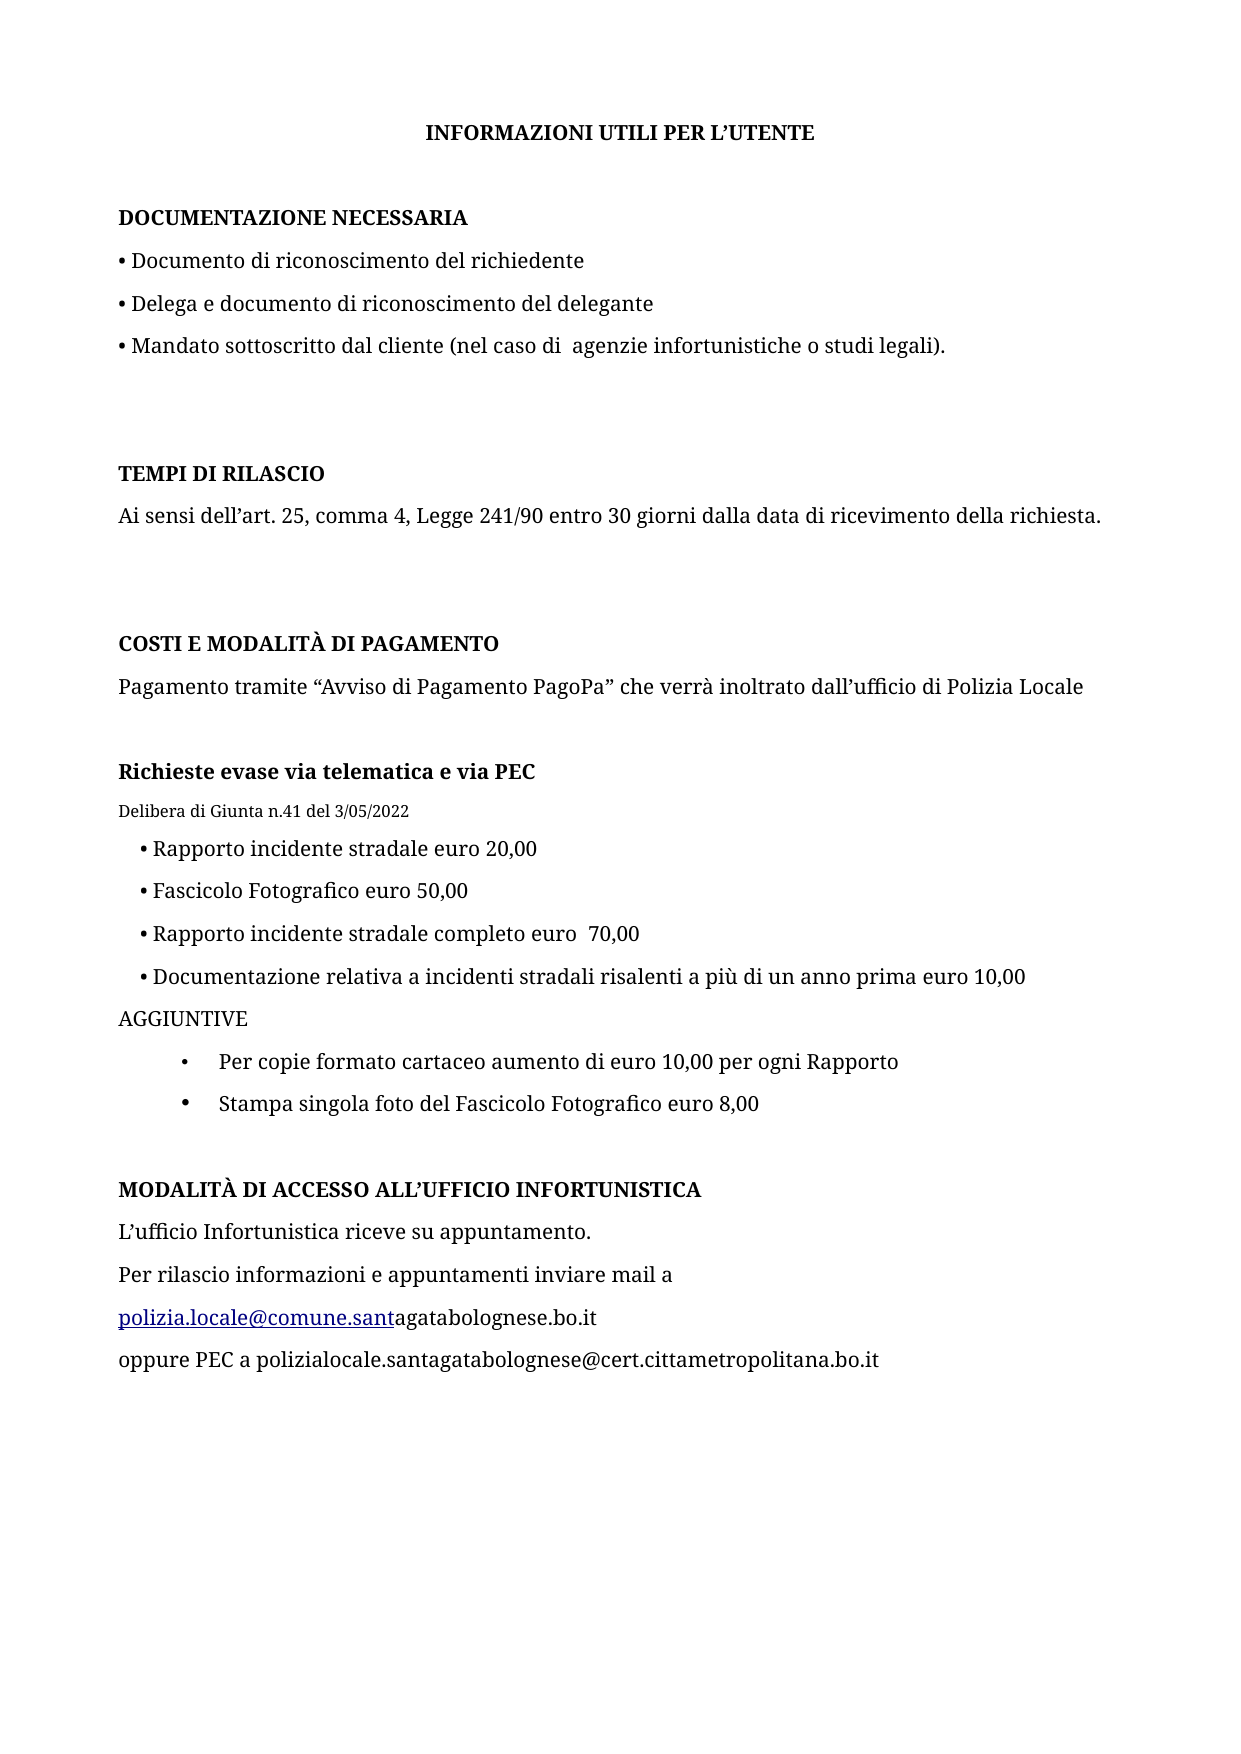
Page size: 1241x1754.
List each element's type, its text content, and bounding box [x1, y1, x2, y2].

text • Fascicolo Fotografico euro 50,00 [118, 877, 1122, 905]
text Per rilascio informazioni e appuntamenti inviare mail a polizia.locale@comune.santagatabolognese.bo.it [118, 1260, 1122, 1331]
text • Rapporto incidente stradale euro 20,00 [118, 834, 1122, 862]
text TEMPI DI RILASCIO [118, 459, 1122, 487]
text • Mandato sottoscritto dal cliente (nel caso di agenzie infortunistiche o studi legali). [118, 331, 1122, 360]
text • Delega e documento di riconoscimento del delegante [118, 289, 1122, 317]
text • Rapporto incidente stradale completo euro 70,00 [118, 919, 1122, 948]
text MODALITÀ DI ACCESSO ALL’UFFICIO INFORTUNISTICA [118, 1175, 1122, 1203]
text Delibera di Giunta n.41 del 3/05/2022 [118, 800, 1122, 823]
text L’ufficio Infortunistica riceve su appuntamento. [118, 1217, 1122, 1246]
text oppure PEC a polizialocale.santagatabolognese@cert.cittametropolitana.bo.it [118, 1345, 1122, 1374]
text Ai sensi dell’art. 25, comma 4, Legge 241/90 entro 30 giorni dalla data di ricevimento della richiesta. [118, 502, 1122, 530]
text • Documentazione relativa a incidenti stradali risalenti a più di un anno prima euro 10,00 AGGIUNTIVE [118, 962, 1122, 1033]
text Pagamento tramite “Avviso di Pagamento PagoPa” che verrà inoltrato dall’ufficio di Polizia Locale [118, 672, 1122, 701]
text DOCUMENTAZIONE NECESSARIA [118, 203, 1122, 232]
text COSTI E MODALITÀ DI PAGAMENTO [118, 629, 1122, 658]
text Richieste evase via telematica e via PEC [118, 757, 1122, 786]
list Per copie formato cartaceo aumento di euro 10,00 per ogni Rapporto [181, 1047, 1122, 1075]
text INFORMAZIONI UTILI PER L’UTENTE [118, 118, 1122, 147]
list Stampa singola foto del Fascicolo Fotografico euro 8,00 [181, 1089, 1122, 1118]
text • Documento di riconoscimento del richiedente [118, 246, 1122, 274]
